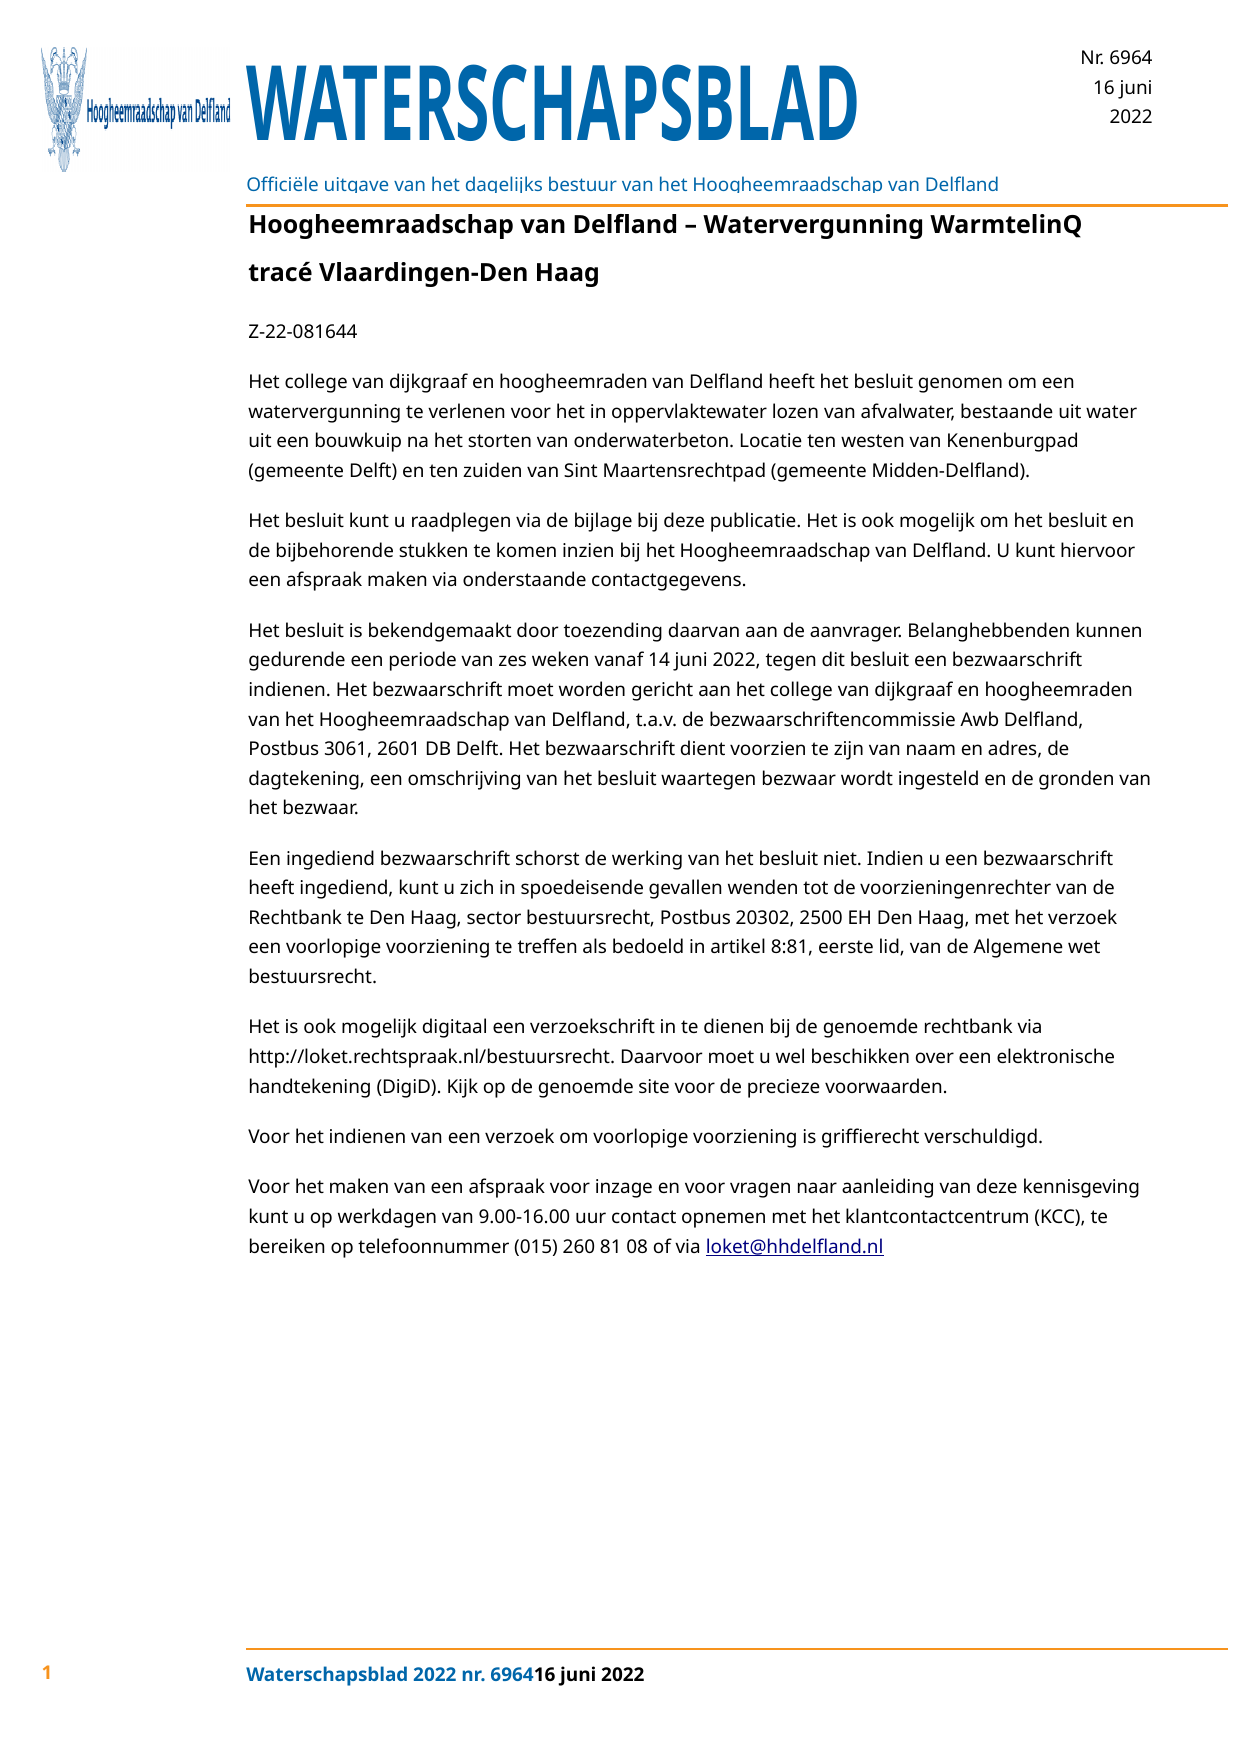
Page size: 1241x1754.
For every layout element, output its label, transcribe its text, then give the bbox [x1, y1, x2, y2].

text Het college van dijkgraaf en hoogheemraden van Delfland heeft het besluit genomen om een watervergunning te verlenen voor het in oppervlaktewater lozen van afvalwater, bestaande uit water uit een bouwkuip na het storten van onderwaterbeton. Locatie ten westen van Kenenburgpad (gemeente Delft) en ten zuiden van Sint Maartensrechtpad (gemeente Midden-Delfland). [248, 368, 1152, 483]
text Een ingediend bezwaarschrift schorst de werking van het besluit niet. Indien u een bezwaarschrift heeft ingediend, kunt u zich in spoedeisende gevallen wenden tot de voorzieningenrechter van de Rechtbank te Den Haag, sector bestuursrecht, Postbus 20302, 2500 EH Den Haag, met het verzoek een voorlopige voorziening te treffen als bedoeld in artikel 8:81, eerste lid, van de Algemene wet bestuursrecht. [248, 845, 1152, 989]
text Het besluit is bekendgemaakt door toezending daarvan aan de aanvrager. Belanghebbenden kunnen gedurende een periode van zes weken vanaf 14 juni 2022, tegen dit besluit een bezwaarschrift indienen. Het bezwaarschrift moet worden gericht aan het college van dijkgraaf en hoogheemraden van het Hoogheemraadschap van Delfland, t.a.v. de bezwaarschriftencommissie Awb Delfland, Postbus 3061, 2601 DB Delft. Het bezwaarschrift dient voorzien te zijn van naam en adres, de dagtekening, een omschrijving van het besluit waartegen bezwaar wordt ingesteld en de gronden van het bezwaar. [248, 617, 1152, 820]
text Z-22-081644 [248, 318, 1152, 344]
text Hoogheemraadschap van Delfland – Watervergunning WarmtelinQ tracé Vlaardingen-Den Haag [248, 207, 1152, 288]
picture [41, 47, 231, 172]
text Voor het maken van een afspraak voor inzage en voor vragen naar aanleiding van deze kennisgeving kunt u op werkdagen van 9.00-16.00 uur contact opnemen met het klantcontactcentrum (KCC), te bereiken op telefoonnummer (015) 260 81 08 of via loket@hhdelfland.nl [248, 1174, 1152, 1259]
text Het is ook mogelijk digitaal een verzoekschrift in te dienen bij de genoemde rechtbank via http://loket.rechtspraak.nl/bestuursrecht. Daarvoor moet u wel beschikken over een elektronische handtekening (DigiD). Kijk op de genoemde site voor de precieze voorwaarden. [248, 1014, 1152, 1099]
text Het besluit kunt u raadplegen via de bijlage bij deze publicatie. Het is ook mogelijk om het besluit en de bijbehorende stukken te komen inzien bij het Hoogheemraadschap van Delfland. U kunt hiervoor een afspraak maken via onderstaande contactgegevens. [248, 507, 1152, 592]
text Voor het indienen van een verzoek om voorlopige voorziening is griffierecht verschuldigd. [248, 1123, 1152, 1149]
